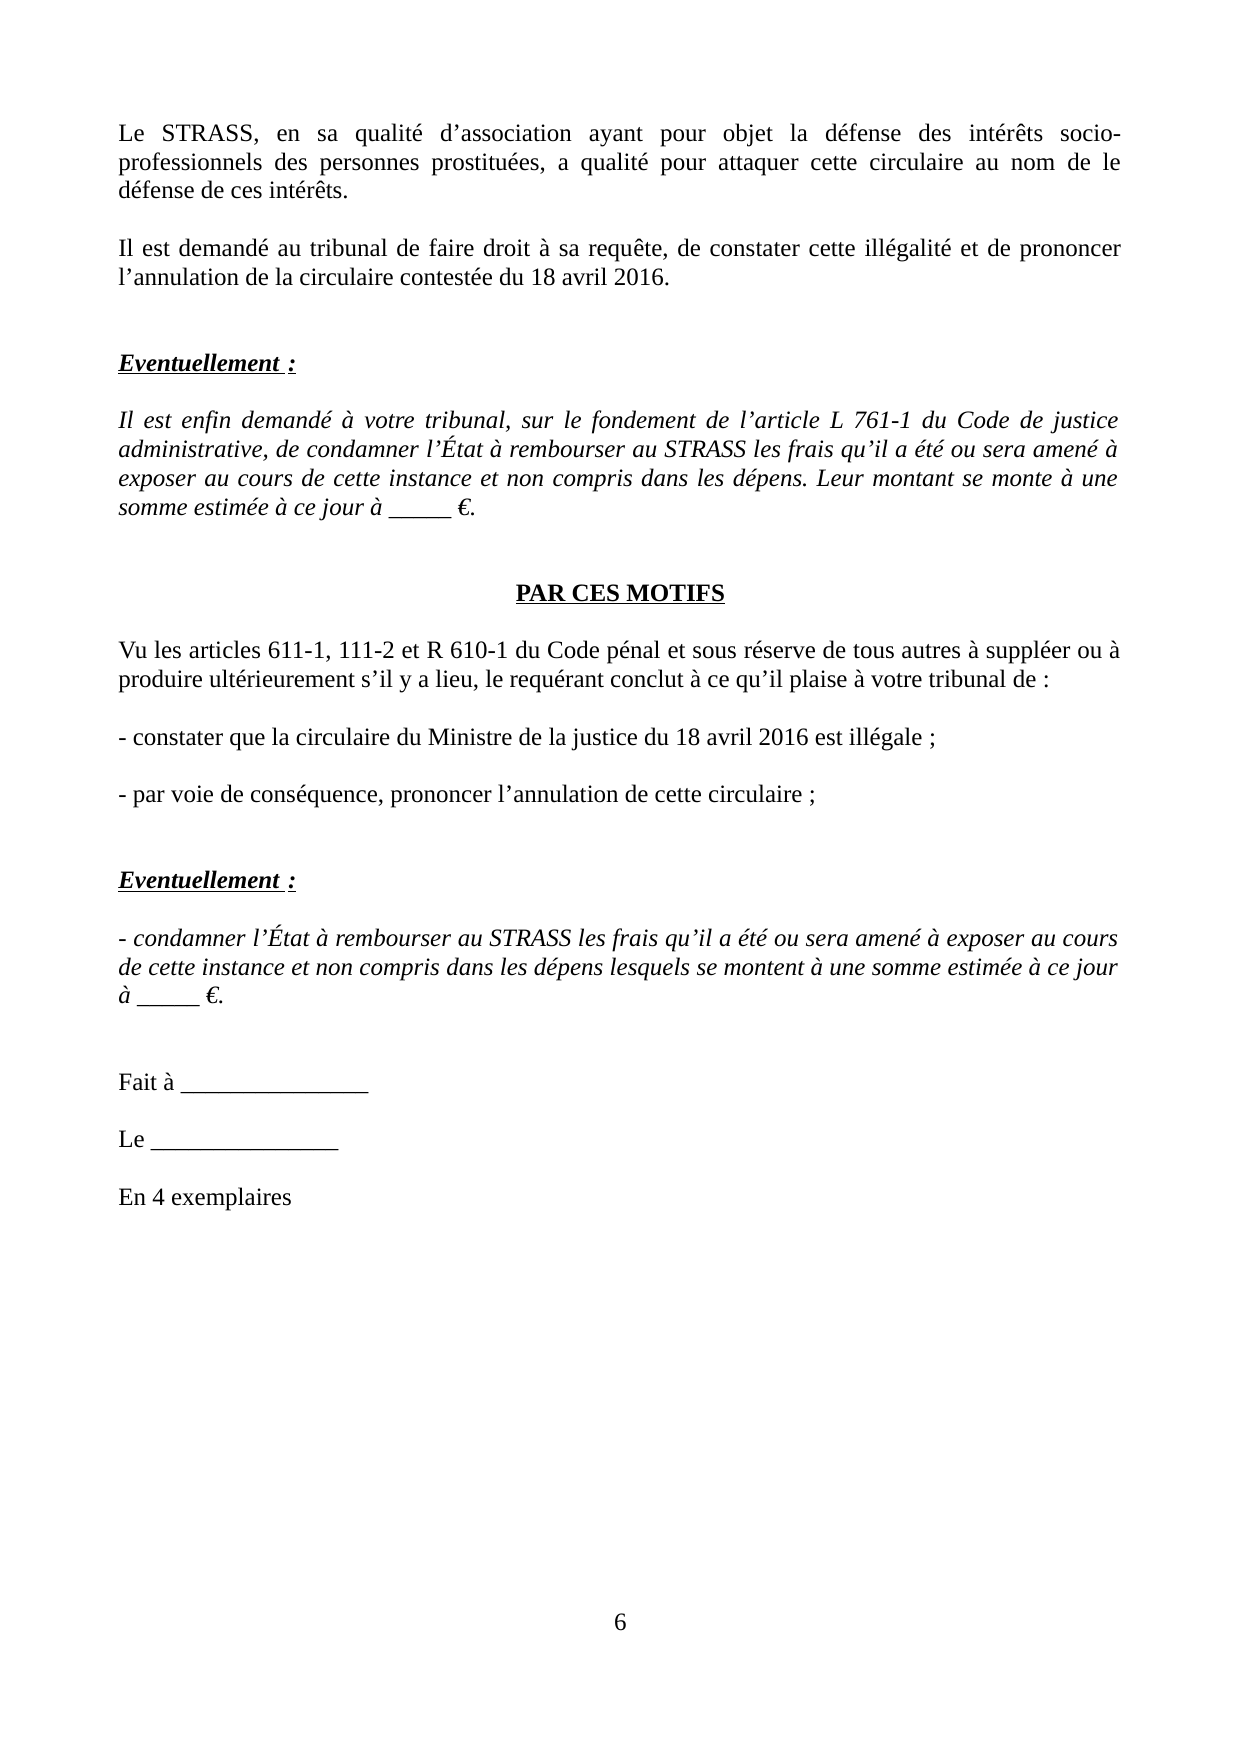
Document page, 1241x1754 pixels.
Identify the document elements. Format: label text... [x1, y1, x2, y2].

text - par voie de conséquence, prononcer l’annulation de cette circulaire ; [118, 779, 1122, 808]
text - constater que la circulaire du Ministre de la justice du 18 avril 2016 est illégale ; [118, 722, 1122, 751]
text Vu les articles 611-1, 111-2 et R 610-1 du Code pénal et sous réserve de tous autres à suppléer ou à produire ultérieurement s’il y a lieu, le requérant conclut à ce qu’il plaise à votre tribunal de : [118, 636, 1122, 693]
text Eventuellement : [118, 866, 1122, 894]
text Eventuellement : [118, 348, 1122, 377]
text - condamner l’État à rembourser au STRASS les frais qu’il a été ou sera amené à exposer au cours de cette instance et non compris dans les dépens lesquels se montent à une somme estimée à ce jour à _____ €. [118, 923, 1122, 1009]
text En 4 exemplaires [118, 1182, 1122, 1211]
text Il est demandé au tribunal de faire droit à sa requête, de constater cette illégalité et de prononcer l’annulation de la circulaire contestée du 18 avril 2016. [118, 233, 1122, 291]
text Il est enfin demandé à votre tribunal, sur le fondement de l’article L 761-1 du Code de justice administrative, de condamner l’État à rembourser au STRASS les frais qu’il a été ou sera amené à exposer au cours de cette instance et non compris dans les dépens. Leur montant se monte à une somme estimée à ce jour à _____ €. [118, 406, 1122, 521]
text Le _______________ [118, 1124, 1122, 1153]
text Le STRASS, en sa qualité d’association ayant pour objet la défense des intérêts socio-professionnels des personnes prostituées, a qualité pour attaquer cette circulaire au nom de le défense de ces intérêts. [118, 118, 1122, 204]
text PAR CES MOTIFS [118, 578, 1122, 607]
text Fait à _______________ [118, 1067, 1122, 1096]
